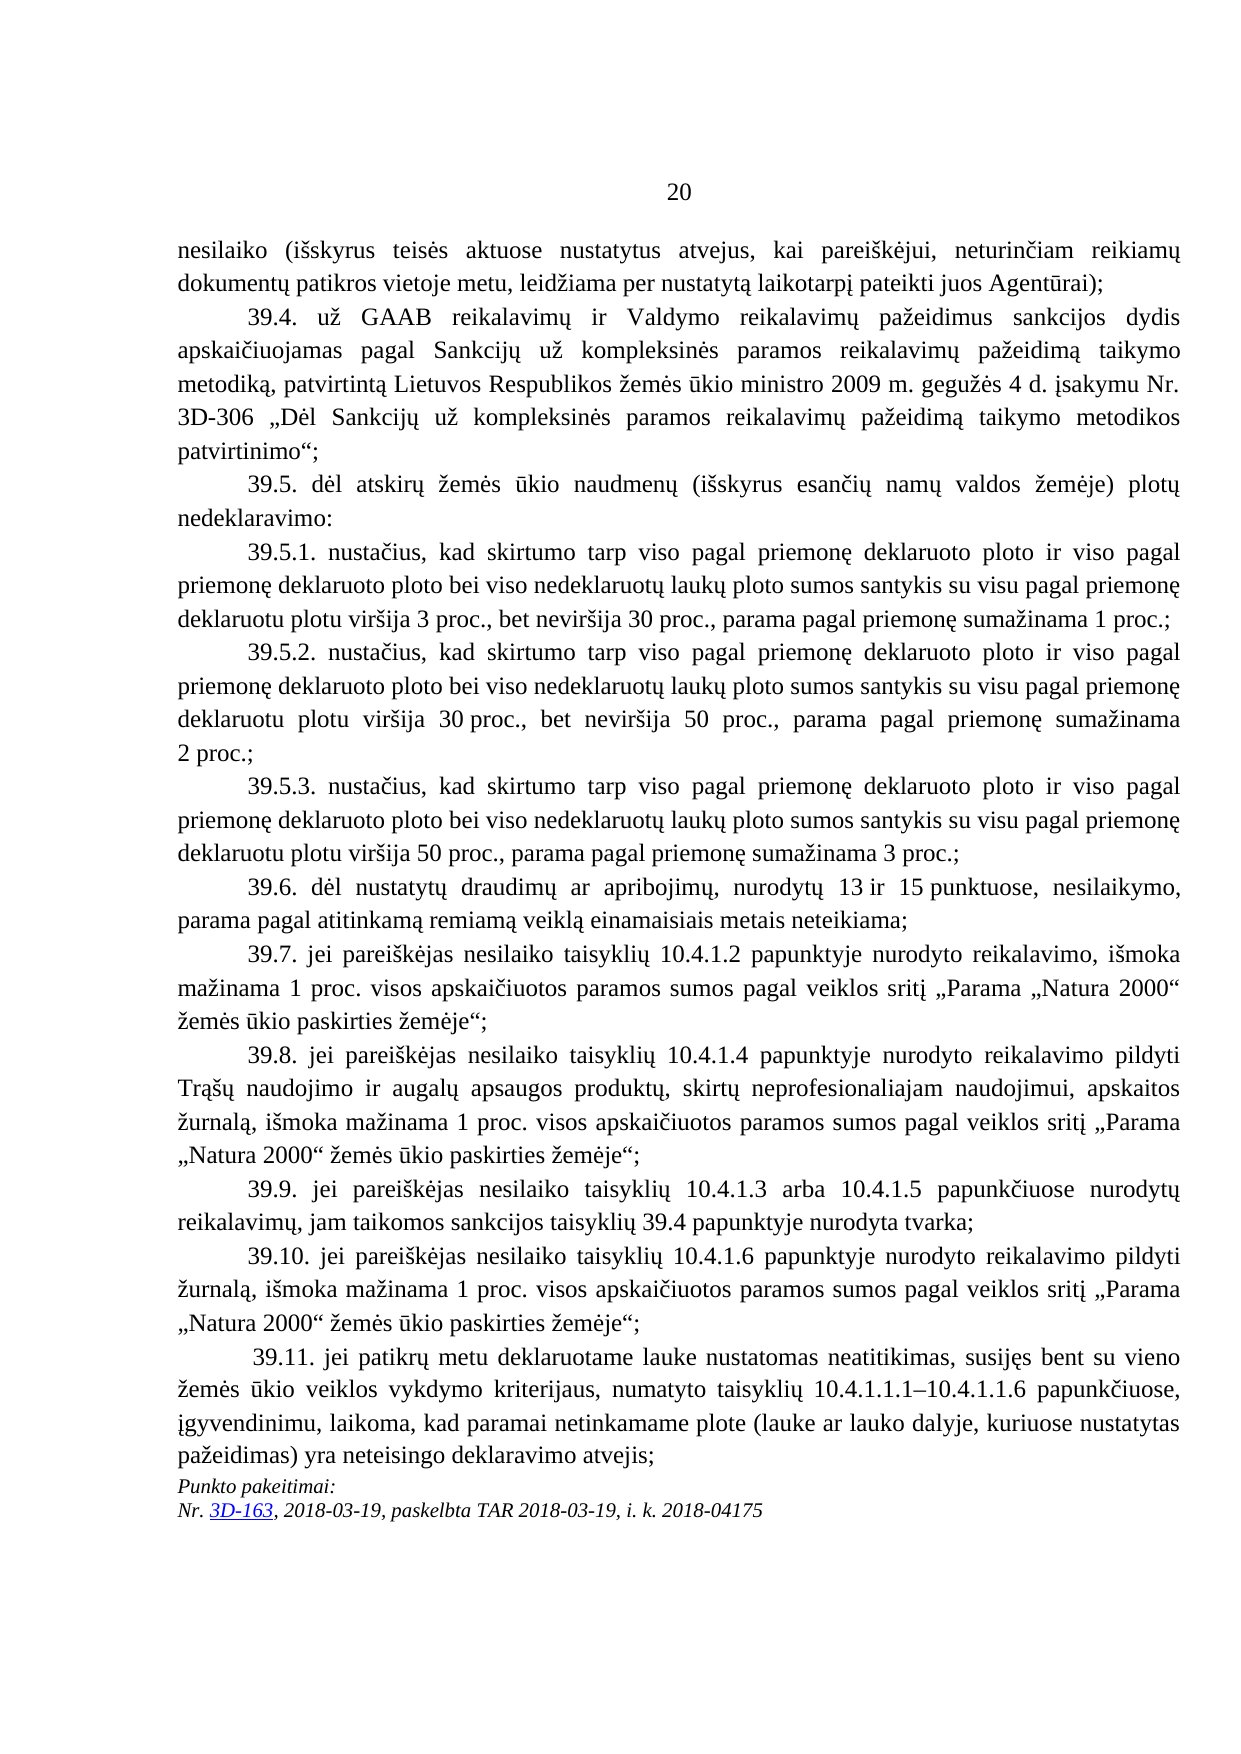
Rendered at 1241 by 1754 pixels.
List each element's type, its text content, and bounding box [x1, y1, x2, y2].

text 39.10. jei pareiškėjas nesilaiko taisyklių 10.4.1.6 papunktyje nurodyto reikalavimo pildyti žurnalą, išmoka mažinama 1 proc. visos apskaičiuotos paramos sumos pagal veiklos sritį „Parama „Natura 2000“ žemės ūkio paskirties žemėje“; [177, 1241, 1181, 1337]
text Nr. 3D-163, 2018-03-19, paskelbta TAR 2018-03-19, i. k. 2018-04175 [177, 1498, 1181, 1522]
text 39.5.2. nustačius, kad skirtumo tarp viso pagal priemonę deklaruoto ploto ir viso pagal priemonę deklaruoto ploto bei viso nedeklaruotų laukų ploto sumos santykis su visu pagal priemonę deklaruotu plotu viršija 30 proc., bet neviršija 50 proc., parama pagal priemonę sumažinama 2 proc.; [177, 637, 1181, 767]
text Punkto pakeitimai: [177, 1474, 1181, 1498]
text 39.8. jei pareiškėjas nesilaiko taisyklių 10.4.1.4 papunktyje nurodyto reikalavimo pildyti Trąšų naudojimo ir augalų apsaugos produktų, skirtų neprofesionaliajam naudojimui, apskaitos žurnalą, išmoka mažinama 1 proc. visos apskaičiuotos paramos sumos pagal veiklos sritį „Parama „Natura 2000“ žemės ūkio paskirties žemėje“; [177, 1040, 1181, 1169]
text 39.7. jei pareiškėjas nesilaiko taisyklių 10.4.1.2 papunktyje nurodyto reikalavimo, išmoka mažinama 1 proc. visos apskaičiuotos paramos sumos pagal veiklos sritį „Parama „Natura 2000“ žemės ūkio paskirties žemėje“; [177, 939, 1181, 1035]
text 39.11. jei patikrų metu deklaruotame lauke nustatomas neatitikimas, susijęs bent su vieno žemės ūkio veiklos vykdymo kriterijaus, numatyto taisyklių 10.4.1.1.1–10.4.1.1.6 papunkčiuose, įgyvendinimu, laikoma, kad paramai netinkamame plote (lauke ar lauko dalyje, kuriuose nustatytas pažeidimas) yra neteisingo deklaravimo atvejis; [177, 1342, 1181, 1469]
text 39.5.3. nustačius, kad skirtumo tarp viso pagal priemonę deklaruoto ploto ir viso pagal priemonę deklaruoto ploto bei viso nedeklaruotų laukų ploto sumos santykis su visu pagal priemonę deklaruotu plotu viršija 50 proc., parama pagal priemonę sumažinama 3 proc.; [177, 771, 1181, 867]
text 39.5. dėl atskirų žemės ūkio naudmenų (išskyrus esančių namų valdos žemėje) plotų nedeklaravimo: [177, 469, 1181, 532]
text 39.4. už GAAB reikalavimų ir Valdymo reikalavimų pažeidimus sankcijos dydis apskaičiuojamas pagal Sankcijų už kompleksinės paramos reikalavimų pažeidimą taikymo metodiką, patvirtintą Lietuvos Respublikos žemės ūkio ministro 2009 m. gegužės 4 d. įsakymu Nr. 3D-306 „Dėl Sankcijų už kompleksinės paramos reikalavimų pažeidimą taikymo metodikos patvirtinimo“; [177, 302, 1181, 465]
text 39.6. dėl nustatytų draudimų ar apribojimų, nurodytų 13 ir 15 punktuose, nesilaikymo, parama pagal atitinkamą remiamą veiklą einamaisiais metais neteikiama; [177, 872, 1181, 934]
text 39.5.1. nustačius, kad skirtumo tarp viso pagal priemonę deklaruoto ploto ir viso pagal priemonę deklaruoto ploto bei viso nedeklaruotų laukų ploto sumos santykis su visu pagal priemonę deklaruotu plotu viršija 3 proc., bet neviršija 30 proc., parama pagal priemonę sumažinama 1 proc.; [177, 537, 1181, 632]
text nesilaiko (išskyrus teisės aktuose nustatytus atvejus, kai pareiškėjui, neturinčiam reikiamų dokumentų patikros vietoje metu, leidžiama per nustatytą laikotarpį pateikti juos Agentūrai); [177, 235, 1181, 297]
text 39.9. jei pareiškėjas nesilaiko taisyklių 10.4.1.3 arba 10.4.1.5 papunkčiuose nurodytų reikalavimų, jam taikomos sankcijos taisyklių 39.4 papunktyje nurodyta tvarka; [177, 1174, 1181, 1236]
